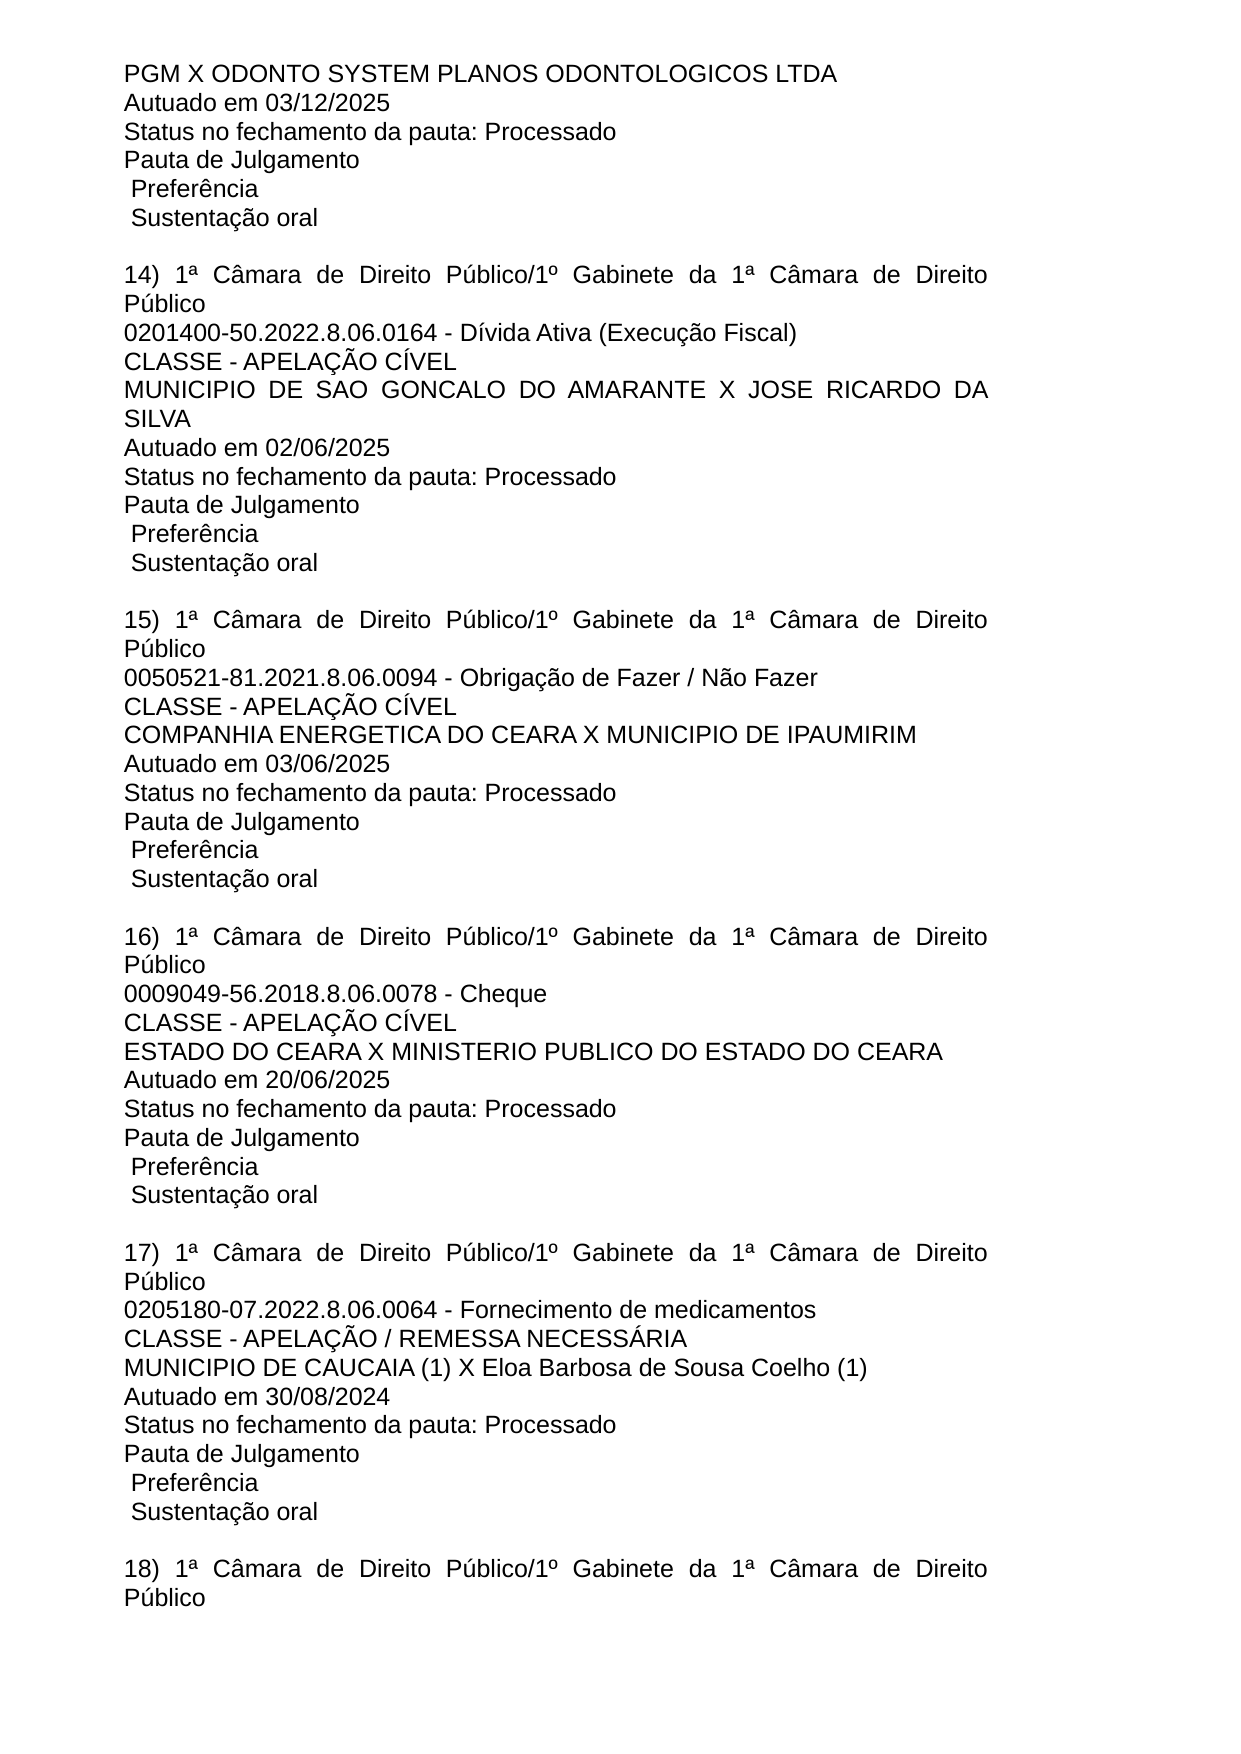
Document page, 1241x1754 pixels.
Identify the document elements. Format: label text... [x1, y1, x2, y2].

text 0201400-50.2022.8.06.0164 - Dívida Ativa (Execução Fiscal) [124, 318, 989, 347]
text Pauta de Julgamento [124, 490, 989, 519]
text Preferência [124, 1152, 989, 1180]
text 16) 1ª Câmara de Direito Público/1º Gabinete da 1ª Câmara de Direito Público [124, 922, 989, 979]
text Preferência [124, 1468, 989, 1497]
text CLASSE - APELAÇÃO / REMESSA NECESSÁRIA [124, 1324, 989, 1353]
text Sustentação oral [124, 1180, 989, 1209]
text CLASSE - APELAÇÃO CÍVEL [124, 347, 989, 375]
text Pauta de Julgamento [124, 1123, 989, 1152]
text Status no fechamento da pauta: Processado [124, 778, 989, 807]
text 0205180-07.2022.8.06.0064 - Fornecimento de medicamentos [124, 1295, 989, 1324]
text Pauta de Julgamento [124, 145, 989, 174]
text Pauta de Julgamento [124, 1439, 989, 1468]
text CLASSE - APELAÇÃO CÍVEL [124, 1008, 989, 1037]
text ESTADO DO CEARA X MINISTERIO PUBLICO DO ESTADO DO CEARA [124, 1037, 989, 1065]
text COMPANHIA ENERGETICA DO CEARA X MUNICIPIO DE IPAUMIRIM [124, 720, 989, 749]
text CLASSE - APELAÇÃO CÍVEL [124, 692, 989, 720]
text Autuado em 03/12/2025 [124, 88, 989, 117]
text Preferência [124, 174, 989, 203]
text Status no fechamento da pauta: Processado [124, 462, 989, 490]
text Autuado em 02/06/2025 [124, 433, 989, 462]
text Status no fechamento da pauta: Processado [124, 1094, 989, 1123]
text Pauta de Julgamento [124, 807, 989, 835]
text 18) 1ª Câmara de Direito Público/1º Gabinete da 1ª Câmara de Direito Público [124, 1554, 989, 1612]
text Autuado em 30/08/2024 [124, 1382, 989, 1410]
text 15) 1ª Câmara de Direito Público/1º Gabinete da 1ª Câmara de Direito Público [124, 605, 989, 663]
text Sustentação oral [124, 1497, 989, 1525]
text Status no fechamento da pauta: Processado [124, 1410, 989, 1439]
text Sustentação oral [124, 203, 989, 232]
text MUNICIPIO DE SAO GONCALO DO AMARANTE X JOSE RICARDO DA SILVA [124, 375, 989, 433]
text Sustentação oral [124, 548, 989, 577]
text MUNICIPIO DE CAUCAIA (1) X Eloa Barbosa de Sousa Coelho (1) [124, 1353, 989, 1382]
text Status no fechamento da pauta: Processado [124, 117, 989, 145]
text - PGM X ODONTO SYSTEM PLANOS ODONTOLOGICOS LTDA [124, 59, 989, 88]
text Autuado em 20/06/2025 [124, 1065, 989, 1094]
text 14) 1ª Câmara de Direito Público/1º Gabinete da 1ª Câmara de Direito Público [124, 260, 989, 318]
text 0009049-56.2018.8.06.0078 - Cheque [124, 979, 989, 1008]
text Sustentação oral [124, 864, 989, 893]
text Preferência [124, 519, 989, 548]
text 0050521-81.2021.8.06.0094 - Obrigação de Fazer / Não Fazer [124, 663, 989, 692]
text 17) 1ª Câmara de Direito Público/1º Gabinete da 1ª Câmara de Direito Público [124, 1238, 989, 1295]
text Autuado em 03/06/2025 [124, 749, 989, 778]
text Preferência [124, 835, 989, 864]
